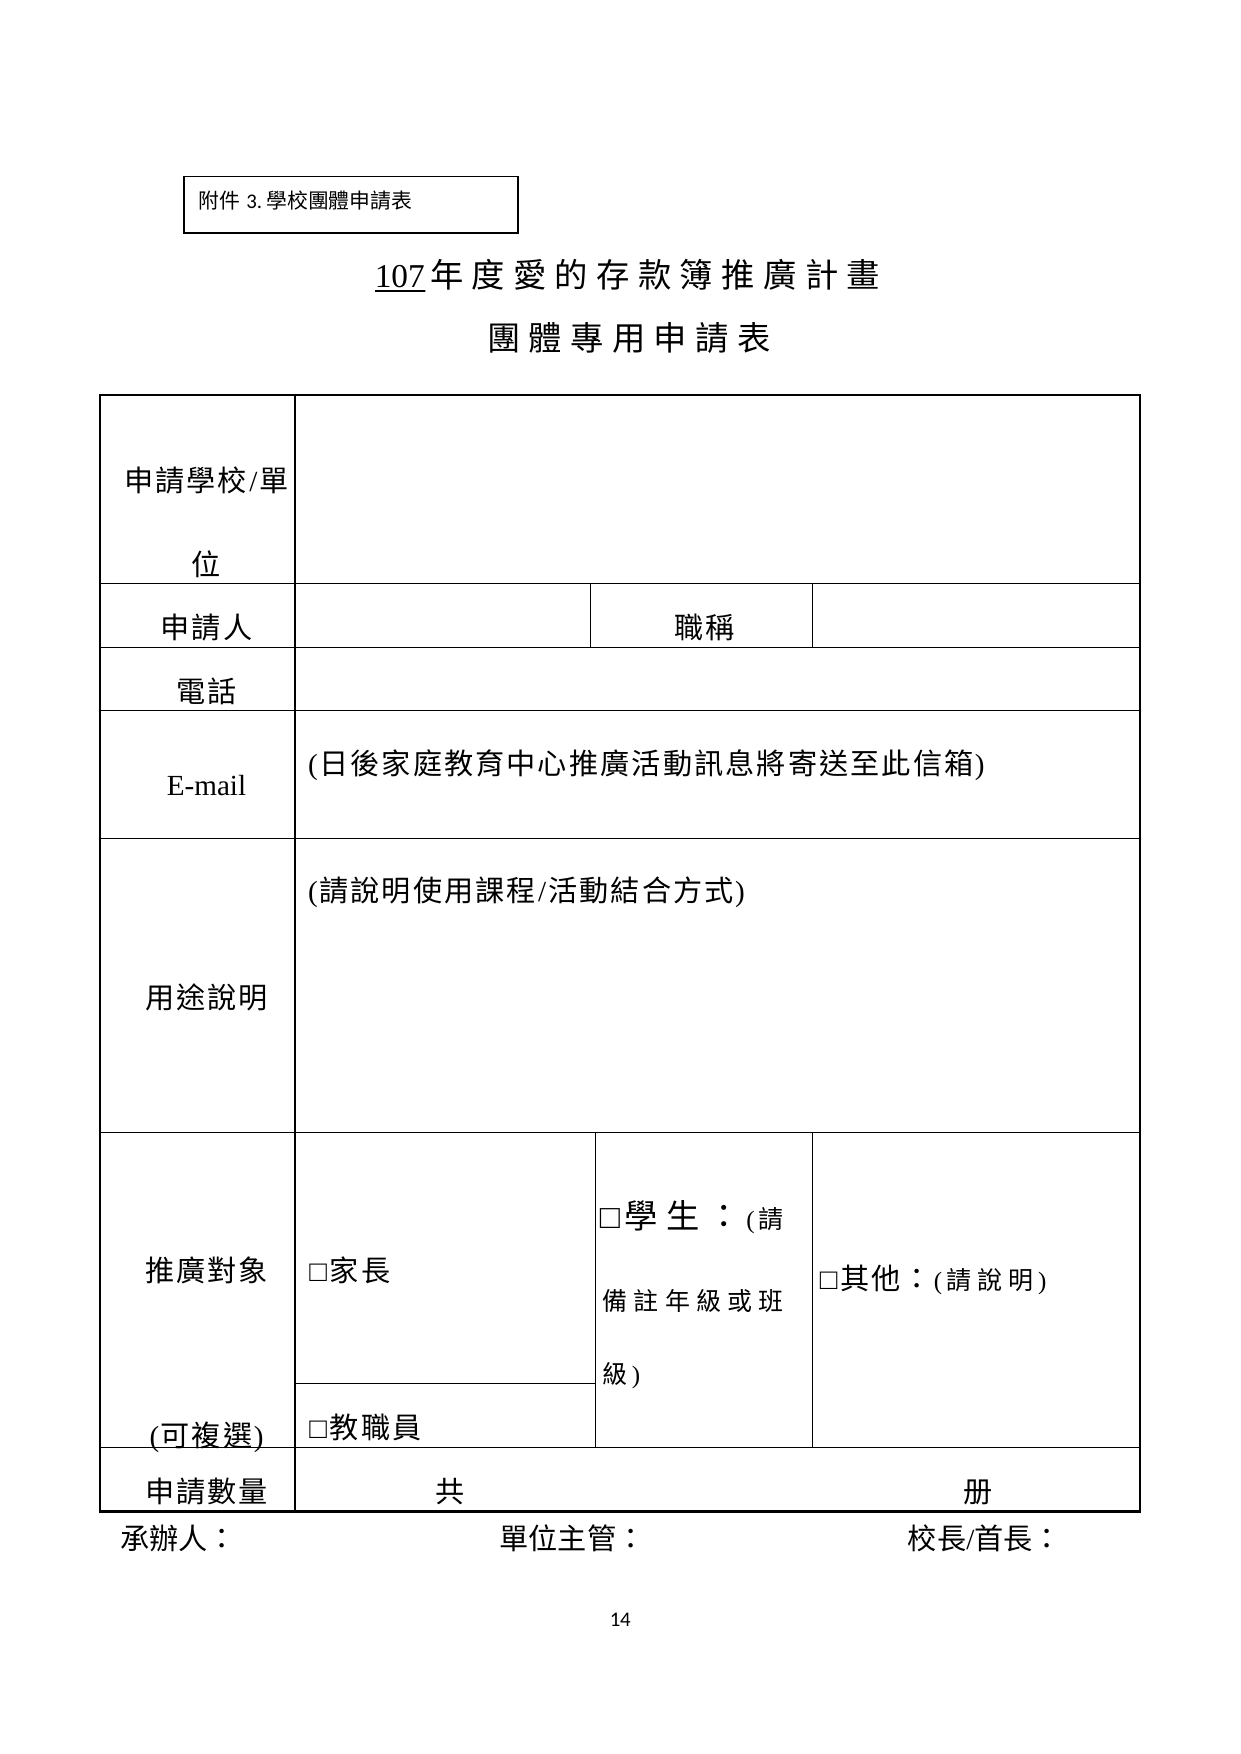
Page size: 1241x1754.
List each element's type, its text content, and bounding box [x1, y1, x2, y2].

table_cell 電話 [101, 648, 294, 710]
table_cell (請說明使用課程/活動結合方式) [296, 839, 1139, 901]
table_cell [296, 648, 1139, 710]
table_cell 職稱 [591, 584, 812, 647]
table_cell [296, 774, 1139, 837]
table_cell E-mail [101, 711, 294, 837]
table_cell [296, 396, 1139, 583]
table_cell [813, 1383, 1139, 1447]
table_cell □家長 [296, 1133, 595, 1383]
table_cell □其他：(請說明) [813, 1133, 1139, 1383]
table_cell 申請學校/單位 [101, 396, 294, 583]
table_cell [296, 901, 1139, 1132]
table_cell □學生：(請備註年級或班級) [596, 1133, 812, 1383]
text 承辦人： 單位主管： 校長/首長： [120, 1512, 1154, 1558]
table_cell 申請數量 [101, 1448, 294, 1510]
table_cell [596, 1383, 812, 1447]
table_cell [813, 584, 1139, 647]
table_cell [296, 584, 590, 647]
table_cell 申請人 [101, 584, 294, 647]
table_cell 推廣對象 [101, 1133, 294, 1383]
table_header 107年度愛的存款簿推廣計畫 團體專用申請表 [100, 164, 1140, 394]
table_cell 用途說明 [101, 839, 294, 1132]
table_cell 共 [296, 1448, 595, 1510]
table_cell (日後家庭教育中心推廣活動訊息將寄送至此信箱) [296, 711, 1139, 774]
table_cell (可複選) [101, 1383, 294, 1447]
table_cell [595, 1448, 812, 1510]
table_cell 册 [812, 1448, 1139, 1510]
table_cell □教職員 [296, 1384, 595, 1447]
